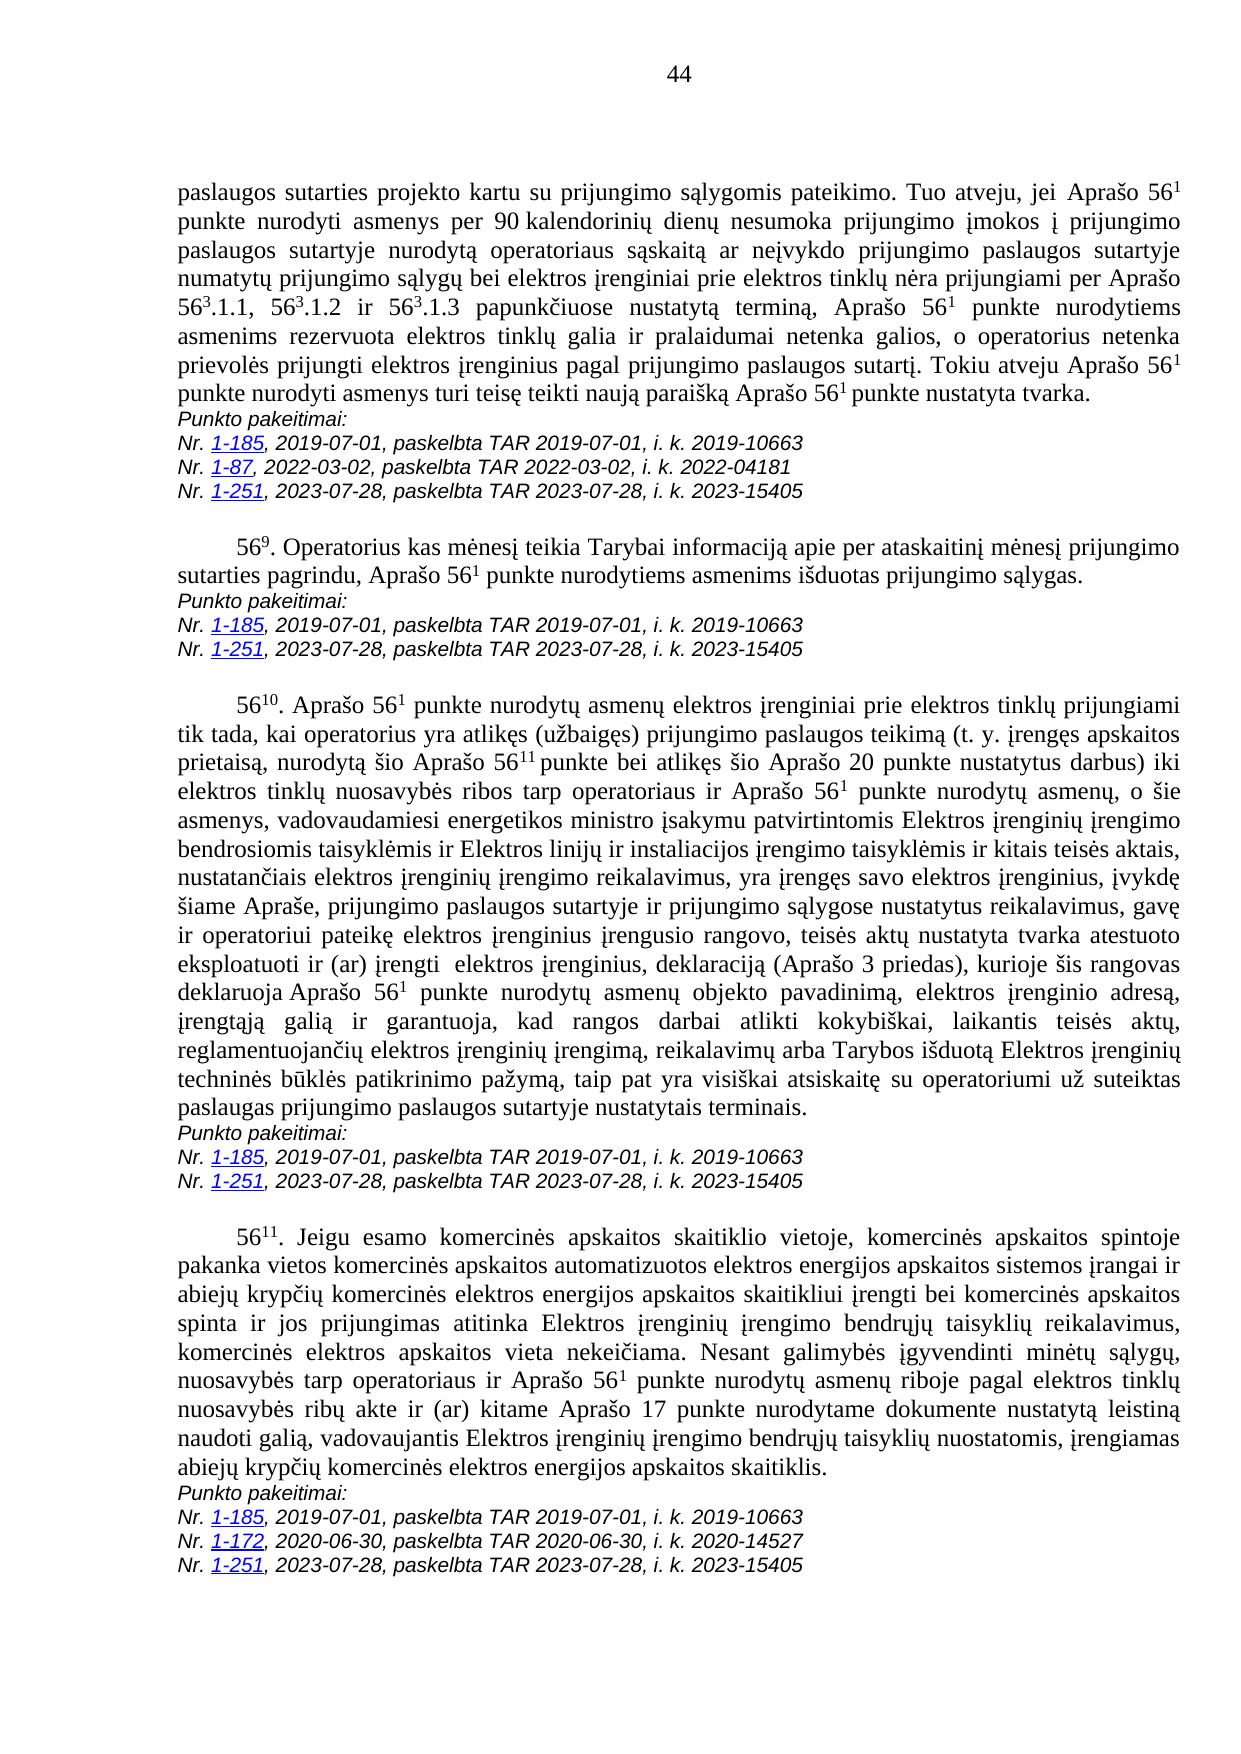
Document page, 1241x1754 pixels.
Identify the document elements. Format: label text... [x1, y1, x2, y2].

text Punkto pakeitimai: [177, 1481, 1181, 1504]
text Nr. 1-185, 2019-07-01, paskelbta TAR 2019-07-01, i. k. 2019-10663 [177, 431, 1181, 455]
text Nr. 1-172, 2020-06-30, paskelbta TAR 2020-06-30, i. k. 2020-14527 [177, 1528, 1181, 1552]
text paslaugos sutarties projekto kartu su prijungimo sąlygomis pateikimo. Tuo atveju, jei Aprašo 561 punkte nurodyti asmenys per 90 kalendorinių dienų nesumoka prijungimo įmokos į prijungimo paslaugos sutartyje nurodytą operatoriaus sąskaitą ar neįvykdo prijungimo paslaugos sutartyje numatytų prijungimo sąlygų bei elektros įrenginiai prie elektros tinklų nėra prijungiami per Aprašo 563.1.1, 563.1.2 ir 563.1.3 papunkčiuose nustatytą terminą, Aprašo 561 punkte nurodytiems asmenims rezervuota elektros tinklų galia ir pralaidumai netenka galios, o operatorius netenka prievolės prijungti elektros įrenginius pagal prijungimo paslaugos sutartį. Tokiu atveju Aprašo 561 punkte nurodyti asmenys turi teisę teikti naują paraišką Aprašo 561 punkte nustatyta tvarka. [177, 177, 1181, 407]
text Nr. 1-185, 2019-07-01, paskelbta TAR 2019-07-01, i. k. 2019-10663 [177, 1145, 1181, 1169]
text Punkto pakeitimai: [177, 1121, 1181, 1145]
text Nr. 1-251, 2023-07-28, paskelbta TAR 2023-07-28, i. k. 2023-15405 [177, 637, 1181, 661]
text Nr. 1-87, 2022-03-02, paskelbta TAR 2022-03-02, i. k. 2022-04181 [177, 455, 1181, 479]
text 569. Operatorius kas mėnesį teikia Tarybai informaciją apie per ataskaitinį mėnesį prijungimo sutarties pagrindu, Aprašo 561 punkte nurodytiems asmenims išduotas prijungimo sąlygas. [177, 532, 1181, 589]
text Nr. 1-251, 2023-07-28, paskelbta TAR 2023-07-28, i. k. 2023-15405 [177, 479, 1181, 503]
text Nr. 1-185, 2019-07-01, paskelbta TAR 2019-07-01, i. k. 2019-10663 [177, 613, 1181, 637]
text Punkto pakeitimai: [177, 589, 1181, 613]
text 5610. Aprašo 561 punkte nurodytų asmenų elektros įrenginiai prie elektros tinklų prijungiami tik tada, kai operatorius yra atlikęs (užbaigęs) prijungimo paslaugos teikimą (t. y. įrengęs apskaitos prietaisą, nurodytą šio Aprašo 5611 punkte bei atlikęs šio Aprašo 20 punkte nustatytus darbus) iki elektros tinklų nuosavybės ribos tarp operatoriaus ir Aprašo 561 punkte nurodytų asmenų, o šie asmenys, vadovaudamiesi energetikos ministro įsakymu patvirtintomis Elektros įrenginių įrengimo bendrosiomis taisyklėmis ir Elektros linijų ir instaliacijos įrengimo taisyklėmis ir kitais teisės aktais, nustatančiais elektros įrenginių įrengimo reikalavimus, yra įrengęs savo elektros įrenginius, įvykdę šiame Apraše, prijungimo paslaugos sutartyje ir prijungimo sąlygose nustatytus reikalavimus, gavę ir operatoriui pateikę elektros įrenginius įrengusio rangovo, teisės aktų nustatyta tvarka atestuoto eksploatuoti ir (ar) įrengti elektros įrenginius, deklaraciją (Aprašo 3 priedas), kurioje šis rangovas deklaruoja Aprašo 561 punkte nurodytų asmenų objekto pavadinimą, elektros įrenginio adresą, įrengtąją galią ir garantuoja, kad rangos darbai atlikti kokybiškai, laikantis teisės aktų, reglamentuojančių elektros įrenginių įrengimą, reikalavimų arba Tarybos išduotą Elektros įrenginių techninės būklės patikrinimo pažymą, taip pat yra visiškai atsiskaitę su operatoriumi už suteiktas paslaugas prijungimo paslaugos sutartyje nustatytais terminais. [177, 690, 1181, 1121]
text Nr. 1-251, 2023-07-28, paskelbta TAR 2023-07-28, i. k. 2023-15405 [177, 1552, 1181, 1576]
text Nr. 1-185, 2019-07-01, paskelbta TAR 2019-07-01, i. k. 2019-10663 [177, 1504, 1181, 1528]
text Nr. 1-251, 2023-07-28, paskelbta TAR 2023-07-28, i. k. 2023-15405 [177, 1169, 1181, 1193]
text Punkto pakeitimai: [177, 407, 1181, 431]
text 5611. Jeigu esamo komercinės apskaitos skaitiklio vietoje, komercinės apskaitos spintoje pakanka vietos komercinės apskaitos automatizuotos elektros energijos apskaitos sistemos įrangai ir abiejų krypčių komercinės elektros energijos apskaitos skaitikliui įrengti bei komercinės apskaitos spinta ir jos prijungimas atitinka Elektros įrenginių įrengimo bendrųjų taisyklių reikalavimus, komercinės elektros apskaitos vieta nekeičiama. Nesant galimybės įgyvendinti minėtų sąlygų, nuosavybės tarp operatoriaus ir Aprašo 561 punkte nurodytų asmenų riboje pagal elektros tinklų nuosavybės ribų akte ir (ar) kitame Aprašo 17 punkte nurodytame dokumente nustatytą leistiną naudoti galią, vadovaujantis Elektros įrenginių įrengimo bendrųjų taisyklių nuostatomis, įrengiamas abiejų krypčių komercinės elektros energijos apskaitos skaitiklis. [177, 1222, 1181, 1481]
